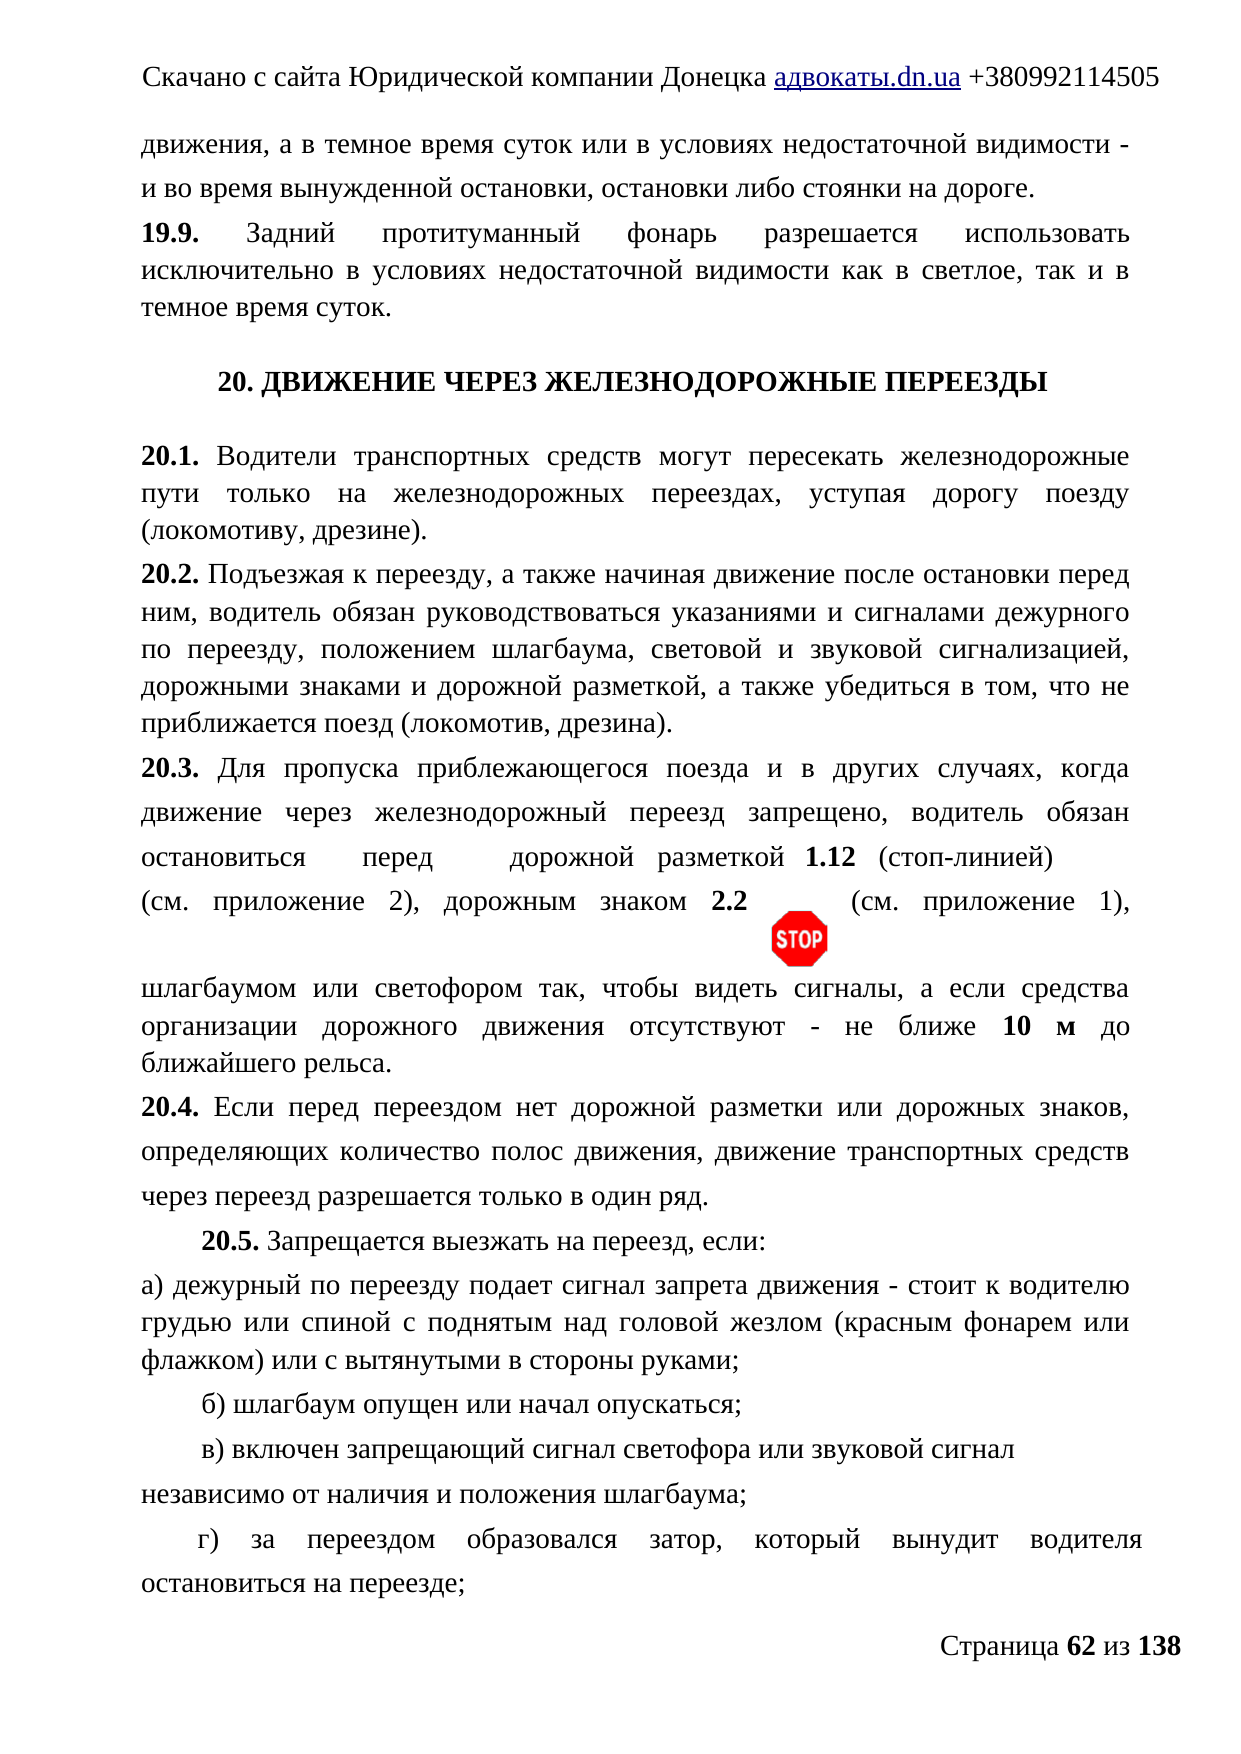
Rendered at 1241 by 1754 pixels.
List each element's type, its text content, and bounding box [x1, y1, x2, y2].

text 20.2. Подъезжая к переезду, а также начиная движение после остановки перед ним, водитель обязан руководствоваться указаниями и сигналами дежурного по переезду, положением шлагбаума, световой и звуковой сигнализацией, дорожными знаками и дорожной разметкой, а также убедиться в том, что не приближается поезд (локомотив, дрезина). [141, 556, 1130, 739]
text независимо от наличия и положения шлагбаума; [141, 1476, 1130, 1509]
text б) шлагбаум опущен или начал опускаться; [201, 1386, 1130, 1420]
text 19.9. Задний протитуманный фонарь разрешается использовать исключительно в условиях недостаточной видимости как в светлое, так и в темное время суток. [141, 215, 1130, 323]
subtitle 20. ДВИЖЕНИЕ ЧЕРЕЗ ЖЕЛЕЗНОДОРОЖНЫЕ ПЕРЕЕЗДЫ [187, 364, 1086, 398]
text 20.3. Для пропуска приблежающегося поезда и в других случаях, когда движение через железнодорожный переезд запрещено, водитель обязан остановиться перед дорожной разметкой 1.12 (стоп-линией) [141, 750, 1130, 872]
text (см. приложение 2), дорожным знаком 2.2 (см. приложение 1), шлагбаумом или светофором так, чтобы видеть сигналы, а если средства организации дорожного движения отсутствуют - не ближе 10 м до ближайшего рельса. [141, 883, 1130, 1078]
text 20.4. Если перед переездом нет дорожной разметки или дорожных знаков, определяющих количество полос движения, движение транспортных средств через переезд разрешается только в один ряд. [141, 1089, 1130, 1211]
text 20.1. Водители транспортных средств могут пересекать железнодорожные пути только на железнодорожных переездах, уступая дорогу поезду (локомотиву, дрезине). [141, 438, 1130, 546]
text а) дежурный по переезду подает сигнал запрета движения - стоит к водителю грудью или спиной с поднятым над головой жезлом (красным фонарем или флажком) или с вытянутыми в стороны руками; [141, 1267, 1130, 1375]
text движения, а в темное время суток или в условиях недостаточной видимости - и во время вынужденной остановки, остановки либо стоянки на дороге. [141, 126, 1130, 204]
text г) за переездом образовался затор, который вынудит водителя [142, 1521, 1181, 1554]
text 20.5. Запрещается выезжать на переезд, если: [201, 1223, 1130, 1257]
text в) включен запрещающий сигнал светофора или звуковой сигнал [201, 1431, 1130, 1465]
text остановиться на переезде; [141, 1565, 1130, 1599]
